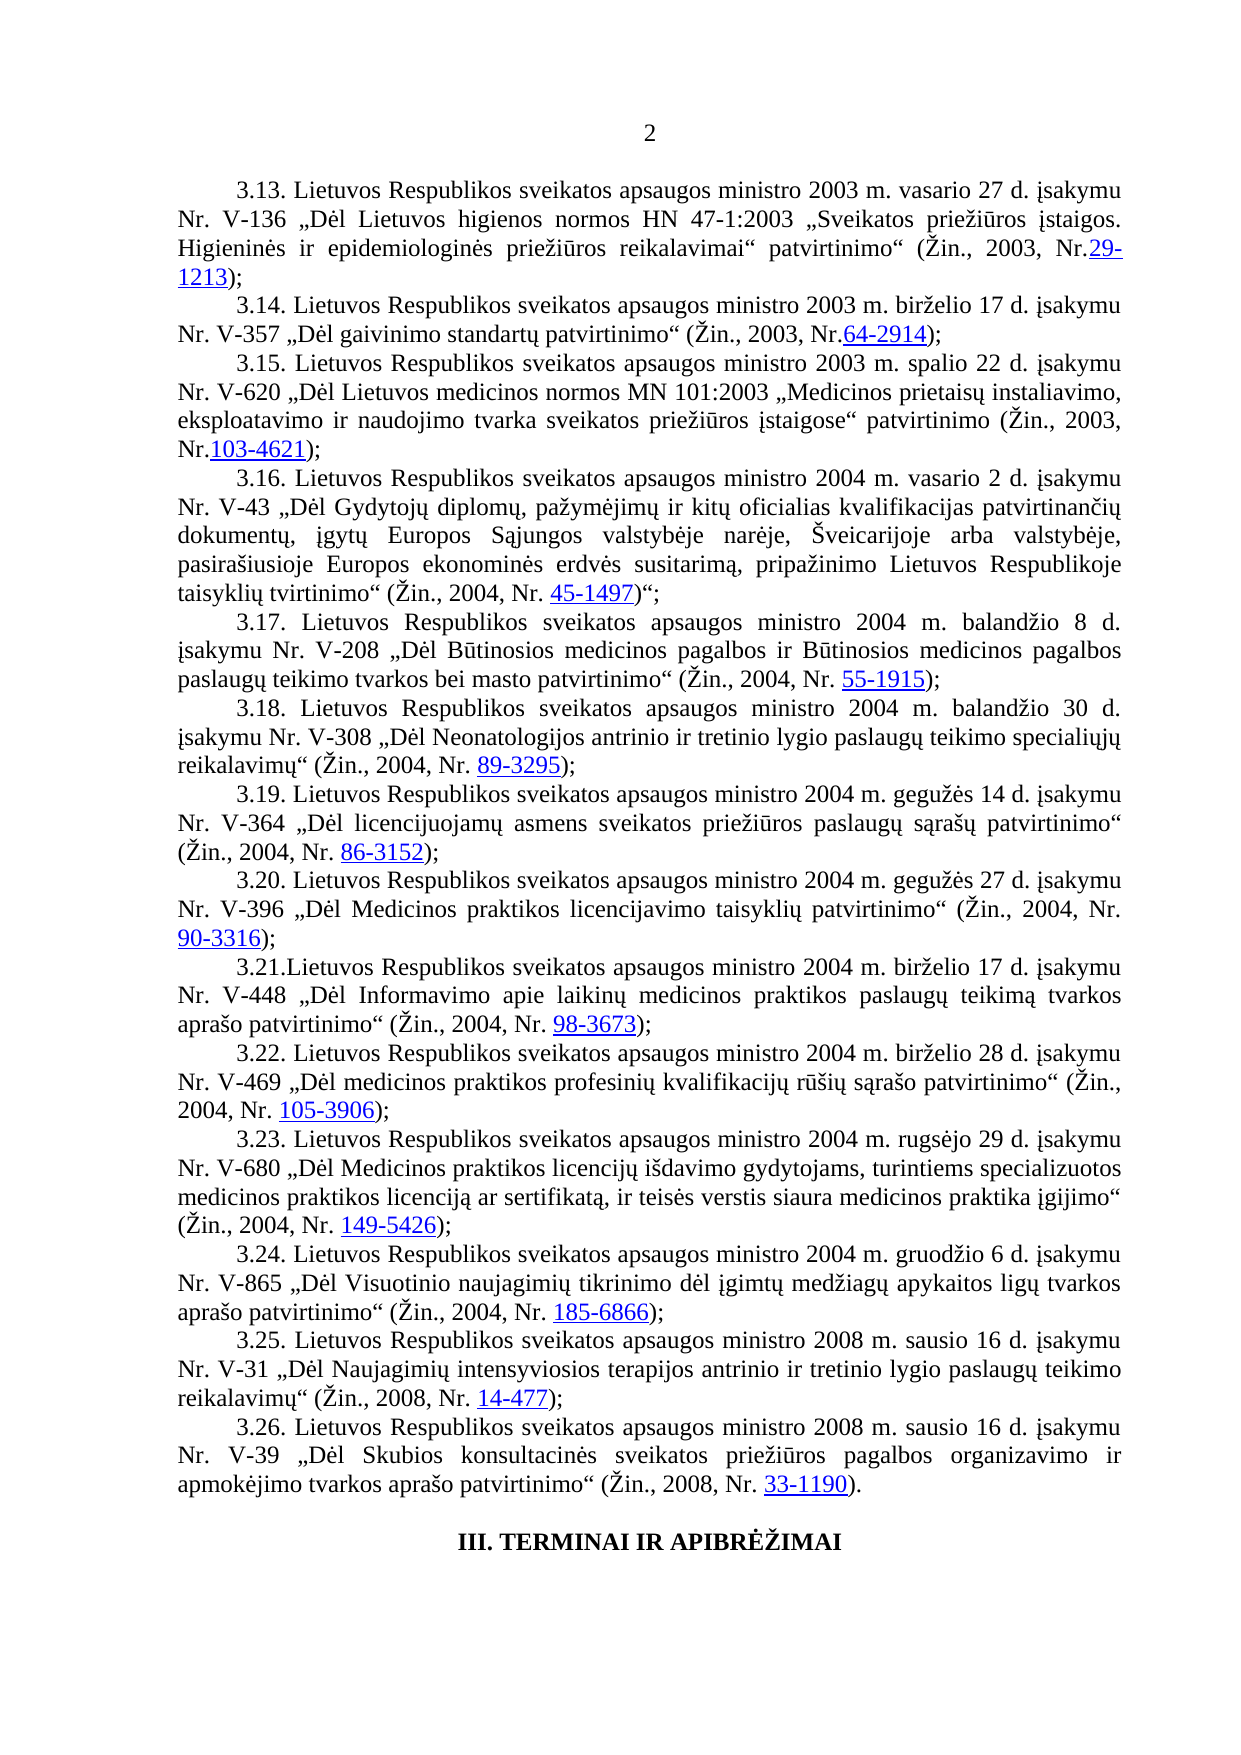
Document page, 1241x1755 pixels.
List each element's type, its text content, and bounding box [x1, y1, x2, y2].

text 3.23. Lietuvos Respublikos sveikatos apsaugos ministro 2004 m. rugsėjo 29 d. įsakymu Nr. V-680 „Dėl Medicinos praktikos licencijų išdavimo gydytojams, turintiems specializuotos medicinos praktikos licenciją ar sertifikatą, ir teisės verstis siaura medicinos praktika įgijimo“ (Žin., 2004, Nr. 149-5426); [177, 1124, 1122, 1239]
text 3.18. Lietuvos Respublikos sveikatos apsaugos ministro 2004 m. balandžio 30 d. įsakymu Nr. V-308 „Dėl Neonatologijos antrinio ir tretinio lygio paslaugų teikimo specialiųjų reikalavimų“ (Žin., 2004, Nr. 89-3295); [177, 693, 1122, 779]
text 3.16. Lietuvos Respublikos sveikatos apsaugos ministro 2004 m. vasario 2 d. įsakymu Nr. V-43 „Dėl Gydytojų diplomų, pažymėjimų ir kitų oficialias kvalifikacijas patvirtinančių dokumentų, įgytų Europos Sąjungos valstybėje narėje, Šveicarijoje arba valstybėje, pasirašiusioje Europos ekonominės erdvės susitarimą, pripažinimo Lietuvos Respublikoje taisyklių tvirtinimo“ (Žin., 2004, Nr. 45-1497)“; [177, 463, 1122, 607]
text 3.15. Lietuvos Respublikos sveikatos apsaugos ministro 2003 m. spalio 22 d. įsakymu Nr. V-620 „Dėl Lietuvos medicinos normos MN 101:2003 „Medicinos prietaisų instaliavimo, eksploatavimo ir naudojimo tvarka sveikatos priežiūros įstaigose“ patvirtinimo (Žin., 2003, Nr.103-4621); [177, 348, 1122, 463]
text 3.22. Lietuvos Respublikos sveikatos apsaugos ministro 2004 m. birželio 28 d. įsakymu Nr. V-469 „Dėl medicinos praktikos profesinių kvalifikacijų rūšių sąrašo patvirtinimo“ (Žin., 2004, Nr. 105-3906); [177, 1038, 1122, 1124]
text 3.20. Lietuvos Respublikos sveikatos apsaugos ministro 2004 m. gegužės 27 d. įsakymu Nr. V-396 „Dėl Medicinos praktikos licencijavimo taisyklių patvirtinimo“ (Žin., 2004, Nr. 90-3316); [177, 866, 1122, 952]
text 3.26. Lietuvos Respublikos sveikatos apsaugos ministro 2008 m. sausio 16 d. įsakymu Nr. V-39 „Dėl Skubios konsultacinės sveikatos priežiūros pagalbos organizavimo ir apmokėjimo tvarkos aprašo patvirtinimo“ (Žin., 2008, Nr. 33-1190). [177, 1412, 1122, 1498]
text 3.17. Lietuvos Respublikos sveikatos apsaugos ministro 2004 m. balandžio 8 d. įsakymu Nr. V-208 „Dėl Būtinosios medicinos pagalbos ir Būtinosios medicinos pagalbos paslaugų teikimo tvarkos bei masto patvirtinimo“ (Žin., 2004, Nr. 55-1915); [177, 607, 1122, 693]
text 3.19. Lietuvos Respublikos sveikatos apsaugos ministro 2004 m. gegužės 14 d. įsakymu Nr. V-364 „Dėl licencijuojamų asmens sveikatos priežiūros paslaugų sąrašų patvirtinimo“ (Žin., 2004, Nr. 86-3152); [177, 779, 1122, 866]
text 3.14. Lietuvos Respublikos sveikatos apsaugos ministro 2003 m. birželio 17 d. įsakymu Nr. V-357 „Dėl gaivinimo standartų patvirtinimo“ (Žin., 2003, Nr.64-2914); [177, 291, 1122, 348]
text 3.13. Lietuvos Respublikos sveikatos apsaugos ministro 2003 m. vasario 27 d. įsakymu Nr. V-136 „Dėl Lietuvos higienos normos HN 47-1:2003 „Sveikatos priežiūros įstaigos. Higieninės ir epidemiologinės priežiūros reikalavimai“ patvirtinimo“ (Žin., 2003, Nr.29-1213); [177, 176, 1122, 291]
text III. TERMINAI IR APIBRĖŽIMAI [177, 1527, 1122, 1556]
text 3.21.Lietuvos Respublikos sveikatos apsaugos ministro 2004 m. birželio 17 d. įsakymu Nr. V-448 „Dėl Informavimo apie laikinų medicinos praktikos paslaugų teikimą tvarkos aprašo patvirtinimo“ (Žin., 2004, Nr. 98-3673); [177, 952, 1122, 1038]
text 3.24. Lietuvos Respublikos sveikatos apsaugos ministro 2004 m. gruodžio 6 d. įsakymu Nr. V-865 „Dėl Visuotinio naujagimių tikrinimo dėl įgimtų medžiagų apykaitos ligų tvarkos aprašo patvirtinimo“ (Žin., 2004, Nr. 185-6866); [177, 1239, 1122, 1326]
text 3.25. Lietuvos Respublikos sveikatos apsaugos ministro 2008 m. sausio 16 d. įsakymu Nr. V-31 „Dėl Naujagimių intensyviosios terapijos antrinio ir tretinio lygio paslaugų teikimo reikalavimų“ (Žin., 2008, Nr. 14-477); [177, 1326, 1122, 1412]
